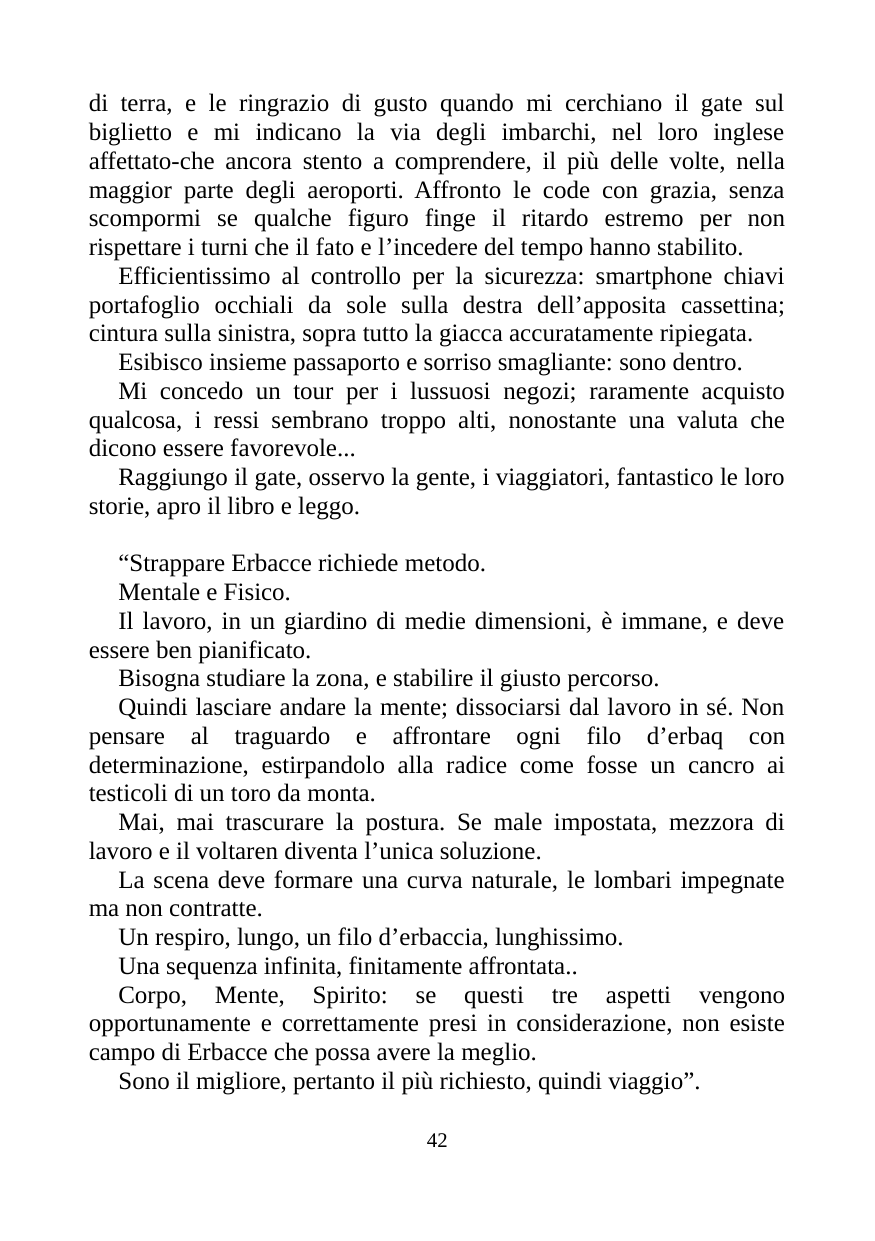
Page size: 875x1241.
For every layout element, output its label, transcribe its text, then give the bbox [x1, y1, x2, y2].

text Mai, mai trascurare la postura. Se male impostata, mezzora di lavoro e il voltaren diventa l’unica soluzione. [88, 807, 786, 865]
text Esibisco insieme passaporto e sorriso smagliante: sono dentro. [88, 347, 786, 376]
text Quindi lasciare andare la mente; dissociarsi dal lavoro in sé. Non pensare al traguardo e affrontare ogni filo d’erbaq con determinazione, estirpandolo alla radice come fosse un cancro ai testicoli di un toro da monta. [88, 692, 786, 807]
text Sono il migliore, pertanto il più richiesto, quindi viaggio”. [88, 1066, 786, 1095]
text Il lavoro, in un giardino di medie dimensioni, è immane, e deve essere ben pianificato. [88, 606, 786, 663]
text di terra, e le ringrazio di gusto quando mi cerchiano il gate sul biglietto e mi indicano la via degli imbarchi, nel loro inglese affettato-che ancora stento a comprendere, il più delle volte, nella maggior parte degli aeroporti. Affronto le code con grazia, senza scompormi se qualche figuro finge il ritardo estremo per non rispettare i turni che il fato e l’incedere del tempo hanno stabilito. [88, 88, 786, 261]
text Raggiungo il gate, osservo la gente, i viaggiatori, fantastico le loro storie, apro il libro e leggo. [88, 462, 786, 520]
text Mi concedo un tour per i lussuosi negozi; raramente acquisto qualcosa, i ressi sembrano troppo alti, nonostante una valuta che dicono essere favorevole... [88, 376, 786, 462]
text Corpo, Mente, Spirito: se questi tre aspetti vengono opportunamente e correttamente presi in considerazione, non esiste campo di Erbacce che possa avere la meglio. [88, 980, 786, 1066]
text Bisogna studiare la zona, e stabilire il giusto percorso. [88, 663, 786, 692]
text Efficientissimo al controllo per la sicurezza: smartphone chiavi portafoglio occhiali da sole sulla destra dell’apposita cassettina; cintura sulla sinistra, sopra tutto la giacca accuratamente ripiegata. [88, 261, 786, 347]
text Un respiro, lungo, un filo d’erbaccia, lunghissimo. [88, 922, 786, 951]
text La scena deve formare una curva naturale, le lombari impegnate ma non contratte. [88, 865, 786, 922]
text Una sequenza infinita, finitamente affrontata.. [88, 951, 786, 980]
text “Strappare Erbacce richiede metodo. [88, 548, 786, 577]
text Mentale e Fisico. [88, 577, 786, 606]
